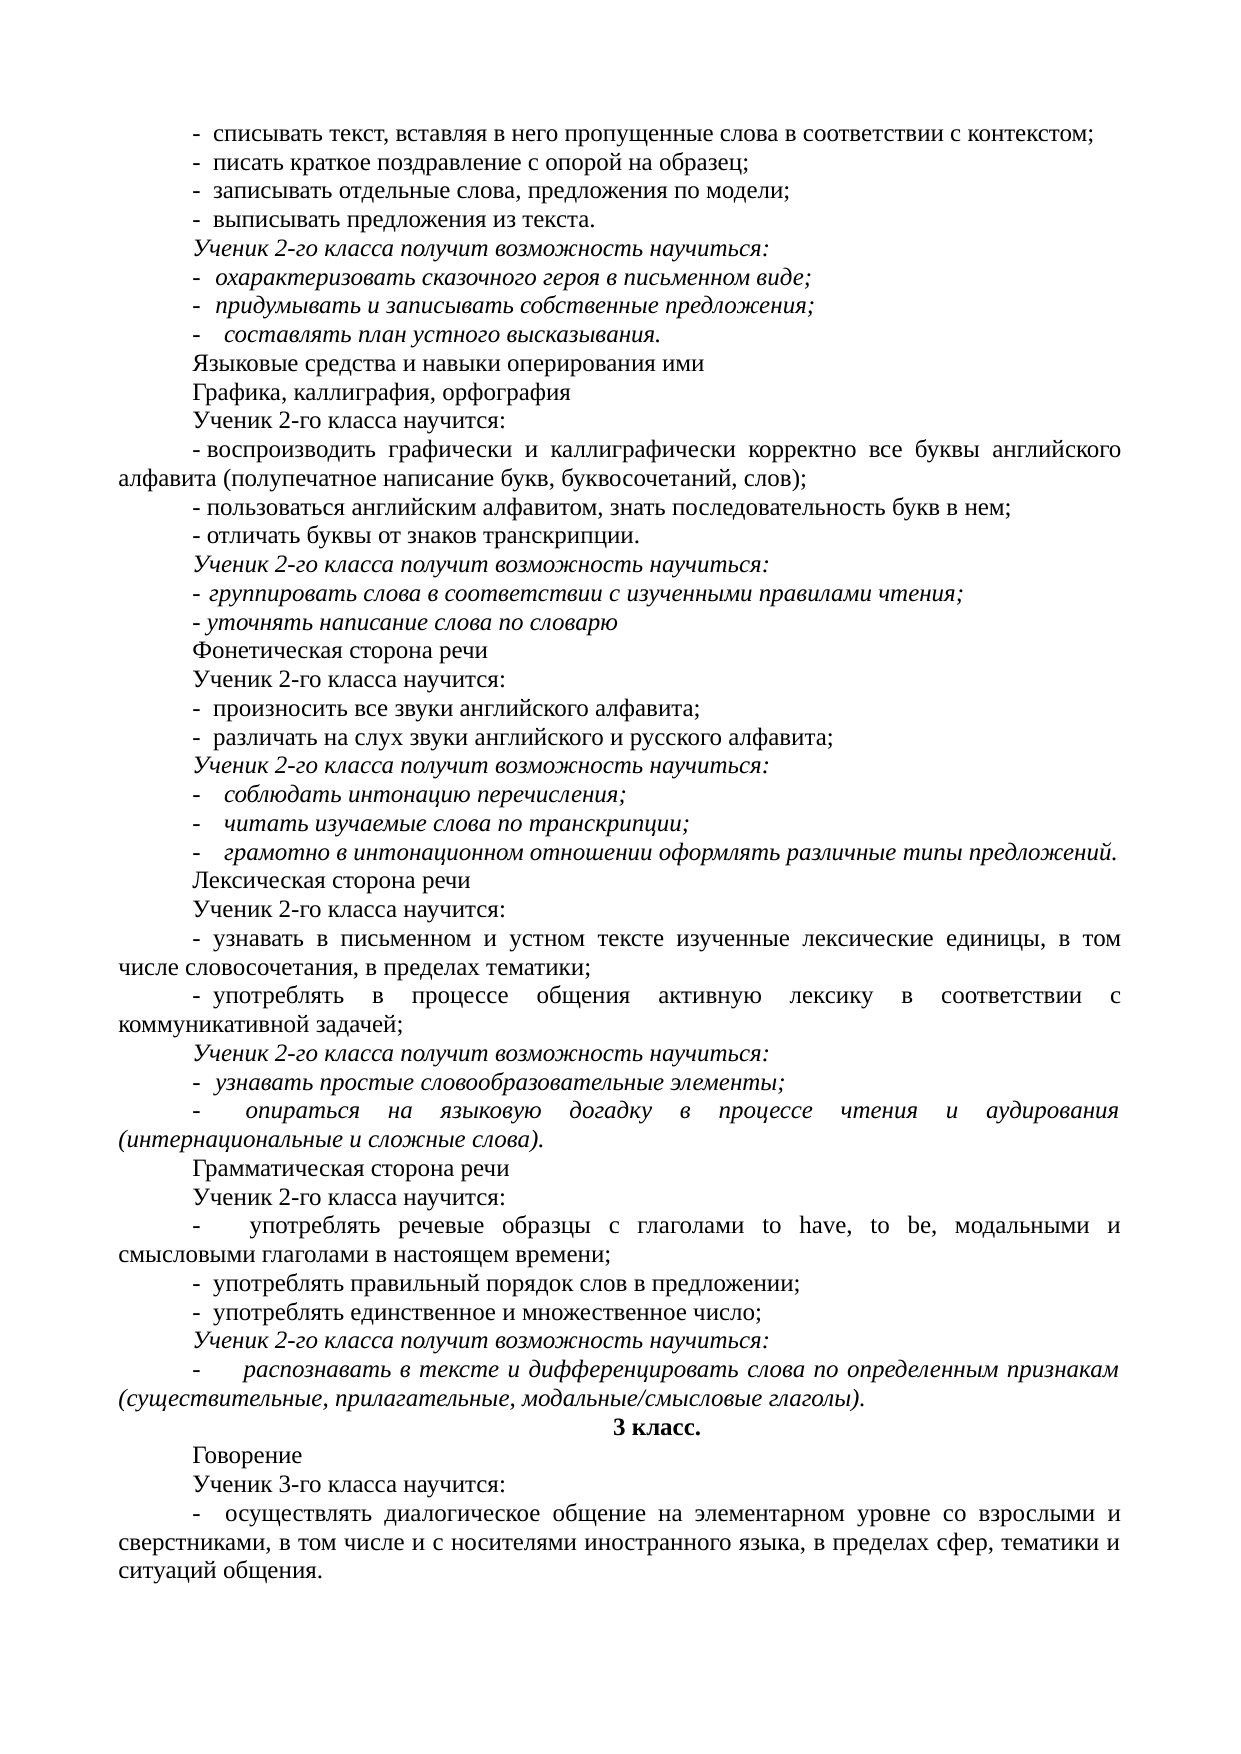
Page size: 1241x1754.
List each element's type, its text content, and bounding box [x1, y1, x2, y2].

text - осуществлять диалогическое общение на элементарном уровне со взрослыми и сверстниками, в том числе и с носителями иностранного языка, в пределах сфер, тематики и ситуаций общения. [118, 1498, 1122, 1584]
text Ученик 2-го класса получит возможность научиться: [118, 549, 1122, 578]
text - выписывать предложения из текста. [118, 204, 1122, 233]
text - употреблять речевые образцы с глаголами to have, to be, модальными и смысловыми глаголами в настоящем времени; [118, 1211, 1122, 1268]
text - различать на слух звуки английского и русского алфавита; [118, 722, 1122, 751]
text Ученик 2-го класса научится: [118, 1182, 1122, 1211]
text Фонетическая сторона речи [118, 636, 1122, 664]
text - узнавать в письменном и устном тексте изученные лексические единицы, в том числе словосочетания, в пределах тематики; [118, 923, 1122, 981]
text - охарактеризовать сказочного героя в письменном виде; [118, 262, 1122, 291]
text Грамматическая сторона речи [118, 1153, 1122, 1182]
text - грамотно в интонационном отношении оформлять различные типы предложений. [118, 837, 1122, 866]
text - опираться на языковую догадку в процессе чтения и аудирования (интернациональные и сложные слова). [118, 1096, 1122, 1153]
text - писать краткое поздравление с опорой на образец; [118, 147, 1122, 176]
text - узнавать простые словообразовательные элементы; [118, 1067, 1122, 1096]
text - употреблять правильный порядок слов в предложении; [118, 1268, 1122, 1297]
text Ученик 2-го класса получит возможность научиться: [118, 1038, 1122, 1067]
text - записывать отдельные слова, предложения по модели; [118, 176, 1122, 204]
text - придумывать и записывать собственные предложения; [118, 291, 1122, 319]
text - воспроизводить графически и каллиграфически корректно все буквы английского алфавита (полупечатное написание букв, буквосочетаний, слов); [118, 434, 1122, 492]
text Ученик 2-го класса получит возможность научиться: [118, 751, 1122, 779]
text - составлять план устного высказывания. [118, 319, 1122, 348]
text - употреблять в процессе общения активную лексику в соответствии с коммуникативной задачей; [118, 981, 1122, 1038]
text Графика, каллиграфия, орфография [118, 377, 1122, 406]
text - распознавать в тексте и дифференцировать слова по определенным признакам (существительные, прилагательные, модальные/смысловые глаголы). [118, 1354, 1122, 1412]
text - группировать слова в соответствии с изученными правилами чтения; [118, 578, 1122, 607]
text Ученик 2-го класса научится: [118, 406, 1122, 434]
text - употреблять единственное и множественное число; [118, 1297, 1122, 1326]
text - списывать текст, вставляя в него пропущенные слова в соответствии с контекстом; [118, 118, 1122, 147]
text Лексическая сторона речи [118, 866, 1122, 894]
text Ученик 2-го класса получит возможность научиться: [118, 233, 1122, 262]
text - произносить все звуки английского алфавита; [118, 693, 1122, 722]
text - соблюдать интонацию перечисления; [118, 779, 1122, 808]
text Ученик 2-го класса получит возможность научиться: [118, 1326, 1122, 1354]
text - уточнять написание слова по словарю [118, 607, 1122, 636]
text Ученик 2-го класса научится: [118, 664, 1122, 693]
text Языковые средства и навыки оперирования ими [118, 348, 1122, 377]
text - пользоваться английским алфавитом, знать последовательность букв в нем; [118, 492, 1122, 521]
text - отличать буквы от знаков транскрипции. [118, 521, 1122, 549]
text Говорение [118, 1441, 1122, 1469]
text 3 класс. [118, 1412, 1122, 1441]
text - читать изучаемые слова по транскрипции; [118, 808, 1122, 837]
text Ученик 3-го класса научится: [118, 1469, 1122, 1498]
text Ученик 2-го класса научится: [118, 894, 1122, 923]
